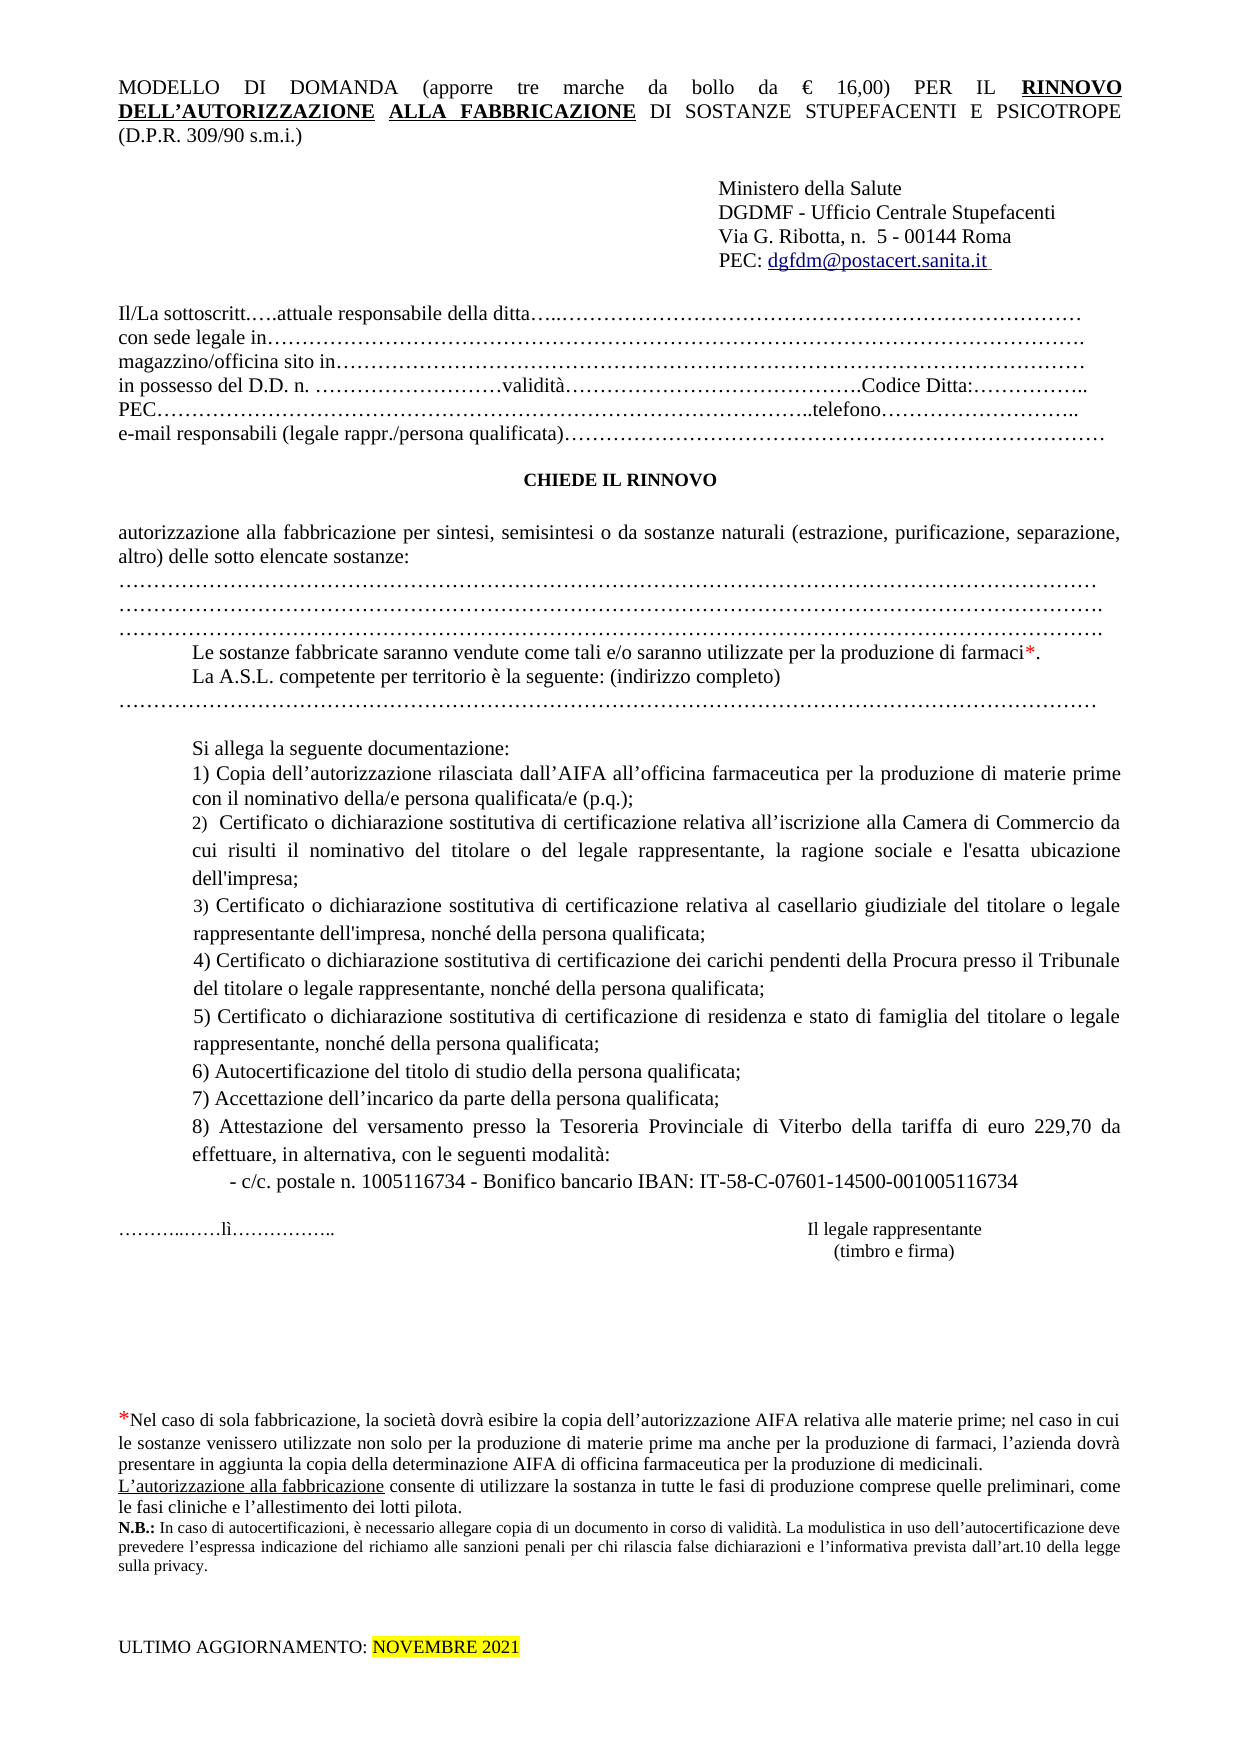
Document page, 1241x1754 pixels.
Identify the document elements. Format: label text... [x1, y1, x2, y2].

text …………………………………………………………………………………………………………………………… [118, 568, 1122, 592]
text PEC…………………………………………………………………………………..telefono……………………….. [118, 397, 1122, 421]
text ……………………………………………………………………………………………………………………………. [118, 592, 1122, 616]
text DGDMF - Ufficio Centrale Stupefacenti [718, 200, 1122, 224]
text con sede legale in………………………………………………………………………………………………………. [118, 325, 1122, 349]
text CHIEDE IL RINNOVO [118, 469, 1122, 491]
text Il/La sottoscritt.….attuale responsabile della ditta…..………………………………………………………………… [118, 301, 1122, 325]
text 4) Certificato o dichiarazione sostitutiva di certificazione dei carichi pendenti della Procura presso il Tribunale del titolare o legale rappresentante, nonché della persona qualificata; [193, 948, 1122, 1000]
text autorizzazione alla fabbricazione per sintesi, semisintesi o da sostanze naturali (estrazione, purificazione, separazione, altro) delle sotto elencate sostanze: [118, 520, 1122, 568]
text e-mail responsabili (legale rappr./persona qualificata)…………………………………………………………………… [118, 421, 1122, 445]
text magazzino/officina sito in……………………………………………………………………………………………… [118, 349, 1122, 373]
text Ministero della Salute [718, 176, 1122, 200]
text *Nel caso di sola fabbricazione, la società dovrà esibire la copia dell’autorizzazione AIFA relativa alle materie prime; nel caso in cui le sostanze venissero utilizzate non solo per la produzione di materie prime ma anche per la produzione di farmaci, l’azienda dovrà presentare in aggiunta la copia della determinazione AIFA di officina farmaceutica per la produzione di medicinali. [118, 1405, 1122, 1475]
text La A.S.L. competente per territorio è la seguente: (indirizzo completo) [118, 664, 1122, 688]
text Via G. Ribotta, n. 5 - 00144 Roma [718, 224, 1122, 248]
text 7) Accettazione dell’incarico da parte della persona qualificata; [118, 1086, 1122, 1110]
text 1) Copia dell’autorizzazione rilasciata dall’AIFA all’officina farmaceutica per la produzione di materie prime con il nominativo della/e persona qualificata/e (p.q.); [192, 760, 1122, 810]
text …………………………………………………………………………………………………………………………… [118, 688, 1122, 712]
text N.B.: In caso di autocertificazioni, è necessario allegare copia di un documento in corso di validità. La modulistica in uso dell’autocertificazione deve prevedere l’espressa indicazione del richiamo alle sanzioni penali per chi rilascia false dichiarazioni e l’informativa prevista dall’art.10 della legge sulla privacy. [118, 1518, 1122, 1575]
text Le sostanze fabbricate saranno vendute come tali e/o saranno utilizzate per la produzione di farmaci*. [118, 640, 1122, 664]
text ……………………………………………………………………………………………………………………………. [118, 616, 1122, 640]
text PEC: dgfdm@postacert.sanita.it [634, 248, 1122, 272]
text 2) Certificato o dichiarazione sostitutiva di certificazione relativa all’iscrizione alla Camera di Commercio da cui risulti il nominativo del titolare o del legale rappresentante, la ragione sociale e l'esatta ubicazione dell'impresa; [192, 810, 1122, 889]
text MODELLO DI DOMANDA (apporre tre marche da bollo da € 16,00) PER IL RINNOVO DELL’AUTORIZZAZIONE ALLA FABBRICAZIONE DI SOSTANZE STUPEFACENTI E PSICOTROPE (D.P.R. 309/90 s.m.i.) [118, 75, 1122, 147]
text - c/c. postale n. 1005116734 - Bonifico bancario IBAN: IT-58-C-07601-14500-001005116734 [229, 1169, 1122, 1193]
text L’autorizzazione alla fabbricazione consente di utilizzare la sostanza in tutte le fasi di produzione comprese quelle preliminari, come le fasi cliniche e l’allestimento dei lotti pilota. [118, 1475, 1122, 1518]
text ………..……lì…………….. Il legale rappresentante [118, 1218, 1122, 1240]
text (timbro e firma) [118, 1240, 1122, 1261]
text 3) Certificato o dichiarazione sostitutiva di certificazione relativa al casellario giudiziale del titolare o legale rappresentante dell'impresa, nonché della persona qualificata; [193, 893, 1122, 945]
text Si allega la seguente documentazione: [118, 736, 1122, 760]
text 6) Autocertificazione del titolo di studio della persona qualificata; [156, 1059, 1122, 1083]
text 8) Attestazione del versamento presso la Tesoreria Provinciale di Viterbo della tariffa di euro 229,70 da effettuare, in alternativa, con le seguenti modalità: [192, 1114, 1122, 1166]
text in possesso del D.D. n. ………………………validità…………………………………….Codice Ditta:…………….. [118, 373, 1122, 397]
text 5) Certificato o dichiarazione sostitutiva di certificazione di residenza e stato di famiglia del titolare o legale rappresentante, nonché della persona qualificata; [193, 1003, 1122, 1055]
